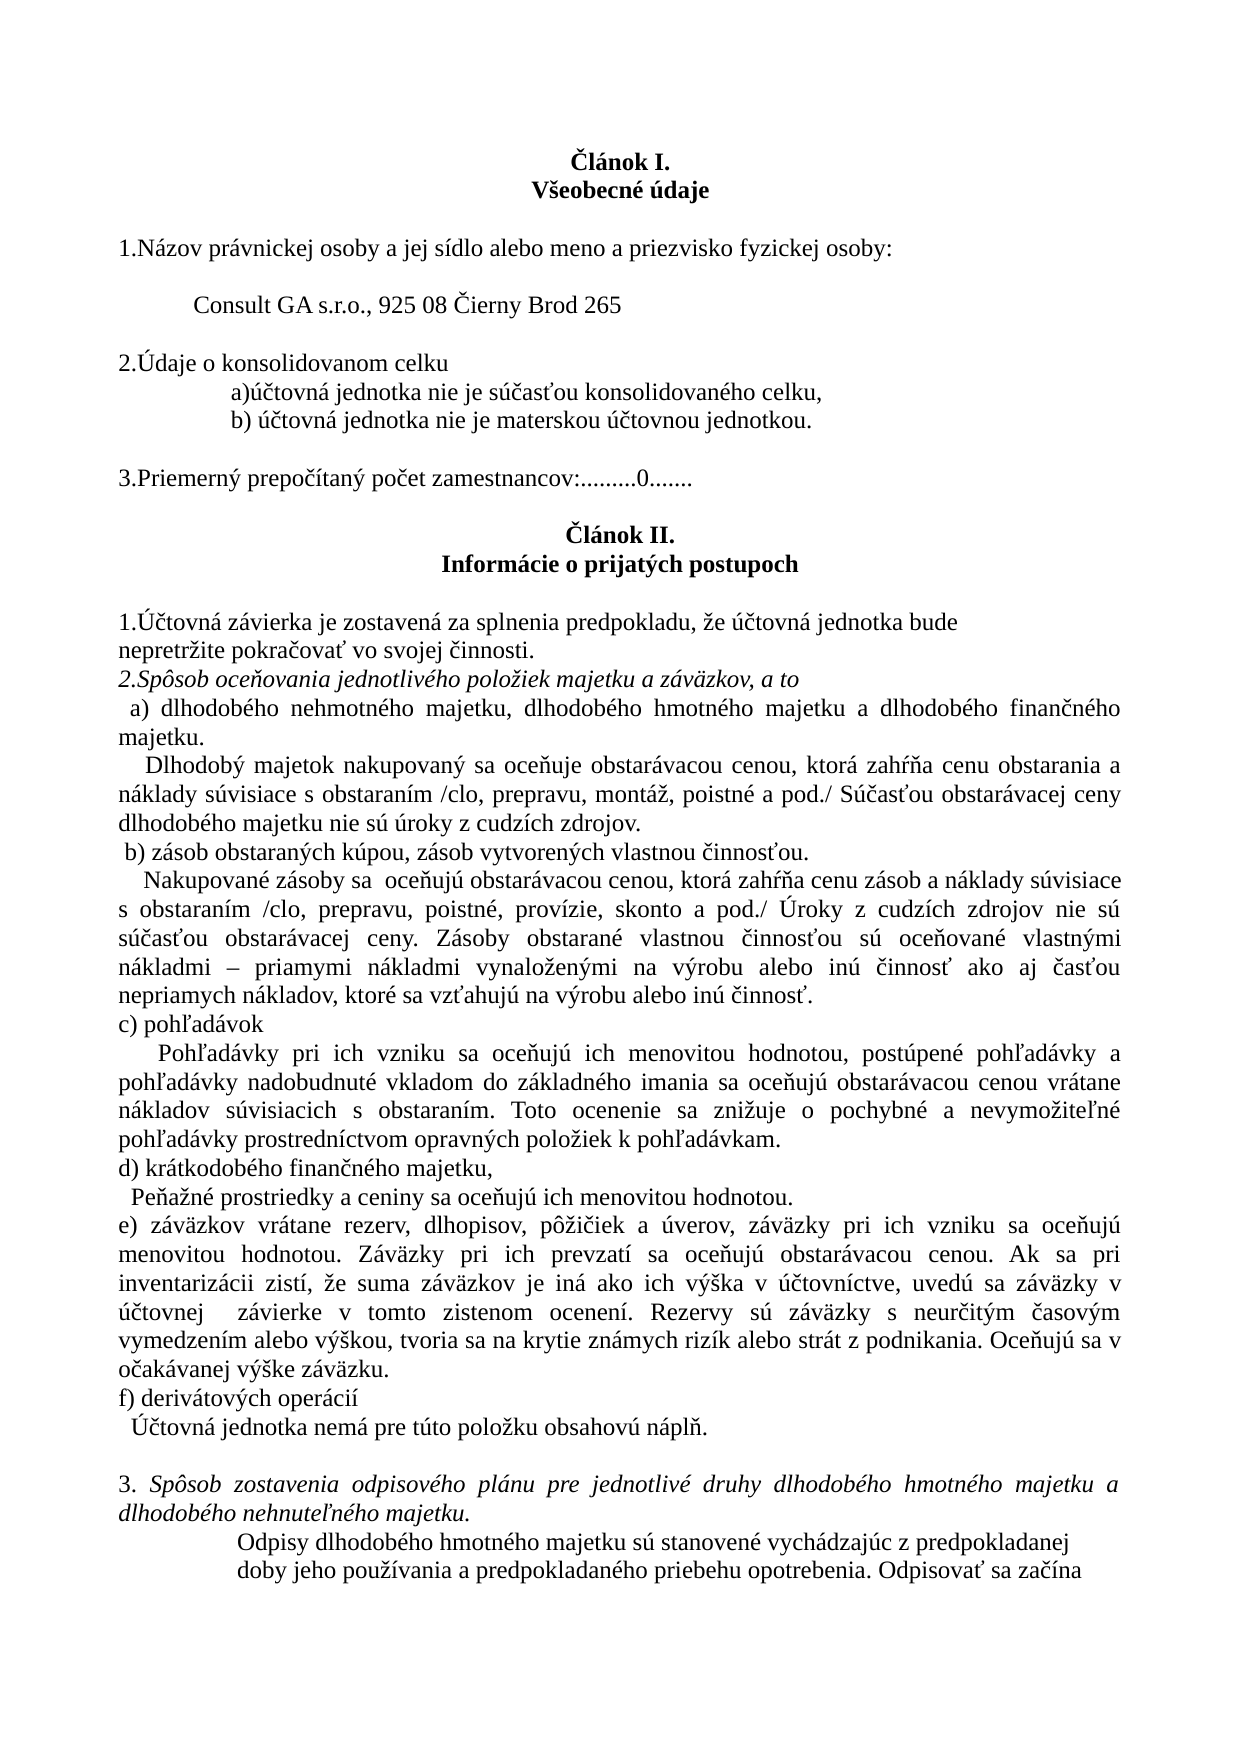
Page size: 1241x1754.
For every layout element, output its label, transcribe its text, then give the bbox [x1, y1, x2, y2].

text Consult GA s.r.o., 925 08 Čierny Brod 265 [118, 291, 1122, 319]
text d) krátkodobého finančného majetku, [118, 1153, 1122, 1182]
text f) derivátových operácií [118, 1383, 1122, 1412]
text Článok II. [118, 521, 1122, 549]
text b) účtovná jednotka nie je materskou účtovnou jednotkou. [118, 406, 1122, 434]
text doby jeho používania a predpokladaného priebehu opotrebenia. Odpisovať sa začína [118, 1556, 1122, 1584]
list Priemerný prepočítaný počet zamestnancov:.........0....... [118, 463, 1122, 492]
list Spôsob oceňovania jednotlivého položiek majetku a záväzkov, a to [118, 664, 1122, 693]
list Účtovná závierka je zostavená za splnenia predpokladu, že účtovná jednotka bude [118, 607, 1122, 636]
text Informácie o prijatých postupoch [118, 549, 1122, 578]
text Odpisy dlhodobého hmotného majetku sú stanovené vychádzajúc z predpokladanej [118, 1527, 1122, 1556]
text Všeobecné údaje [118, 176, 1122, 204]
list Údaje o konsolidovanom celku [118, 348, 1122, 377]
text c) pohľadávok [118, 1009, 1122, 1038]
text Dlhodobý majetok nakupovaný sa oceňuje obstarávacou cenou, ktorá zahŕňa cenu obstarania a náklady súvisiace s obstaraním /clo, prepravu, montáž, poistné a pod./ Súčasťou obstarávacej ceny dlhodobého majetku nie sú úroky z cudzích zdrojov. [118, 751, 1122, 837]
text Účtovná jednotka nemá pre túto položku obsahovú náplň. [118, 1412, 1122, 1441]
text nepretržite pokračovať vo svojej činnosti. [118, 636, 1122, 664]
text e) záväzkov vrátane rezerv, dlhopisov, pôžičiek a úverov, záväzky pri ich vzniku sa oceňujú menovitou hodnotou. Záväzky pri ich prevzatí sa oceňujú obstarávacou cenou. Ak sa pri inventarizácii zistí, že suma záväzkov je iná ako ich výška v účtovníctve, uvedú sa záväzky v účtovnej závierke v tomto zistenom ocenení. Rezervy sú záväzky s neurčitým časovým vymedzením alebo výškou, tvoria sa na krytie známych rizík alebo strát z podnikania. Oceňujú sa v očakávanej výške záväzku. [118, 1211, 1122, 1383]
text Nakupované zásoby sa oceňujú obstarávacou cenou, ktorá zahŕňa cenu zásob a náklady súvisiace s obstaraním /clo, prepravu, poistné, provízie, skonto a pod./ Úroky z cudzích zdrojov nie sú súčasťou obstarávacej ceny. Zásoby obstarané vlastnou činnosťou sú oceňované vlastnými nákladmi – priamymi nákladmi vynaloženými na výrobu alebo inú činnosť ako aj časťou nepriamych nákladov, ktoré sa vzťahujú na výrobu alebo inú činnosť. [118, 866, 1122, 1009]
text Peňažné prostriedky a ceniny sa oceňujú ich menovitou hodnotou. [118, 1182, 1122, 1211]
text a) dlhodobého nehmotného majetku, dlhodobého hmotného majetku a dlhodobého finančného majetku. [118, 693, 1122, 751]
text a)účtovná jednotka nie je súčasťou konsolidovaného celku, [118, 377, 1122, 406]
list Názov právnickej osoby a jej sídlo alebo meno a priezvisko fyzickej osoby: [118, 233, 1122, 262]
text b) zásob obstaraných kúpou, zásob vytvorených vlastnou činnosťou. [118, 837, 1122, 866]
text 3. Spôsob zostavenia odpisového plánu pre jednotlivé druhy dlhodobého hmotného majetku a dlhodobého nehnuteľného majetku. [118, 1469, 1122, 1527]
text Článok I. [118, 147, 1122, 176]
text Pohľadávky pri ich vzniku sa oceňujú ich menovitou hodnotou, postúpené pohľadávky a pohľadávky nadobudnuté vkladom do základného imania sa oceňujú obstarávacou cenou vrátane nákladov súvisiacich s obstaraním. Toto ocenenie sa znižuje o pochybné a nevymožiteľné pohľadávky prostredníctvom opravných položiek k pohľadávkam. [118, 1038, 1122, 1153]
